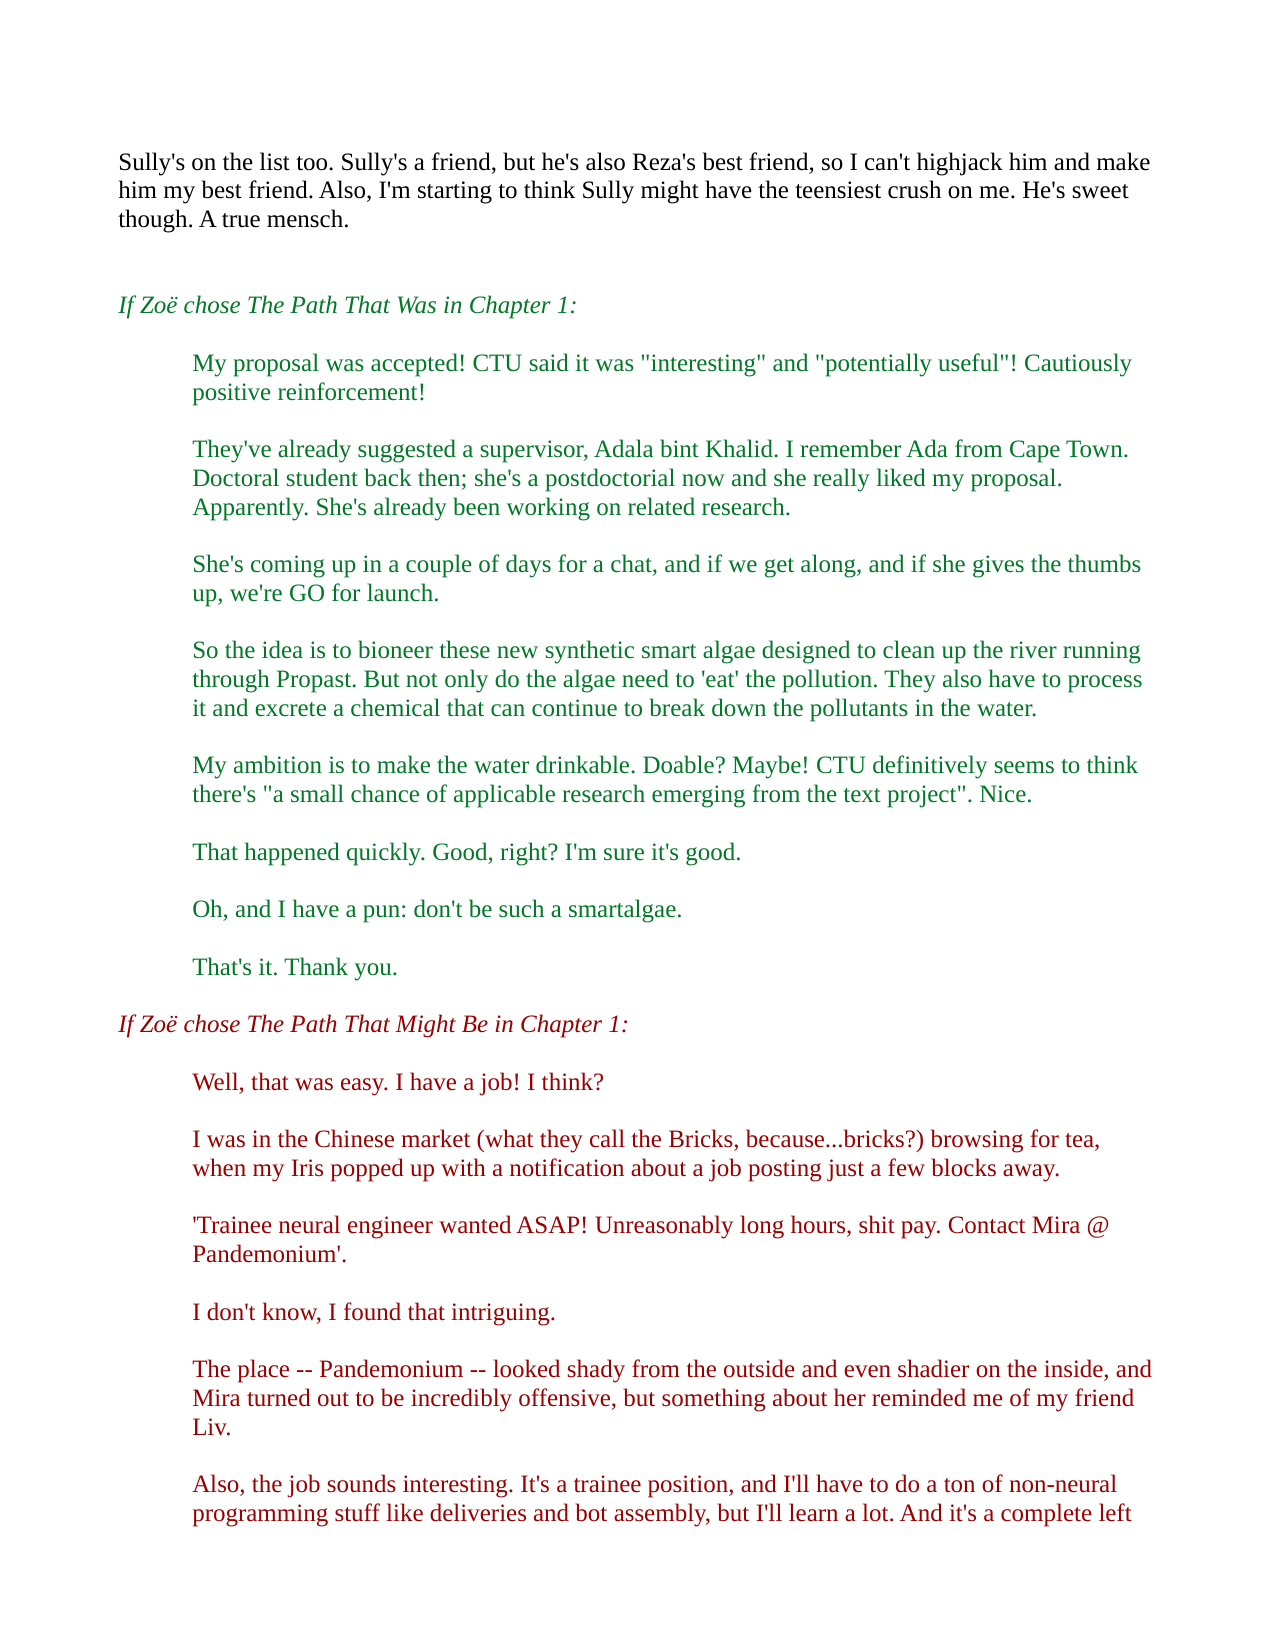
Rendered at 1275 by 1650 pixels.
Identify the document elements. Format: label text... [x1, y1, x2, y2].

text So the idea is to bioneer these new synthetic smart algae designed to clean up the river running through Propast. But not only do the algae need to 'eat' the pollution. They also have to process it and excrete a chemical that can continue to break down the pollutants in the water. [118, 636, 1157, 722]
text My ambition is to make the water drinkable. Doable? Maybe! CTU definitively seems to think there's "a small chance of applicable research emerging from the text project". Nice. [118, 751, 1157, 808]
text My proposal was accepted! CTU said it was "interesting" and "potentially useful"! Cautiously positive reinforcement! [118, 348, 1157, 406]
text If Zoë chose The Path That Might Be in Chapter 1: [118, 1009, 1157, 1038]
text Well, that was easy. I have a job! I think? [118, 1067, 1157, 1096]
text Also, the job sounds interesting. It's a trainee position, and I'll have to do a ton of non-neural programming stuff like deliveries and bot assembly, but I'll learn a lot. And it's a complete left [118, 1469, 1157, 1527]
text She's coming up in a couple of days for a chat, and if we get along, and if she gives the thumbs up, we're GO for launch. [118, 549, 1157, 607]
text Sully's on the list too. Sully's a friend, but he's also Reza's best friend, so I can't highjack him and make him my best friend. Also, I'm starting to think Sully might have the teensiest crush on me. He's sweet though. A true mensch. [118, 147, 1157, 233]
text 'Trainee neural engineer wanted ASAP! Unreasonably long hours, shit pay. Contact Mira @ Pandemonium'. [118, 1211, 1157, 1268]
text The place -- Pandemonium -- looked shady from the outside and even shadier on the inside, and Mira turned out to be incredibly offensive, but something about her reminded me of my friend Liv. [118, 1354, 1157, 1441]
text I don't know, I found that intriguing. [118, 1297, 1157, 1326]
text Oh, and I have a pun: don't be such a smartalgae. [118, 894, 1157, 923]
text They've already suggested a supervisor, Adala bint Khalid. I remember Ada from Cape Town. Doctoral student back then; she's a postdoctorial now and she really liked my proposal. Apparently. She's already been working on related research. [118, 434, 1157, 521]
text That's it. Thank you. [118, 952, 1157, 981]
text If Zoë chose The Path That Was in Chapter 1: [118, 291, 1157, 319]
text That happened quickly. Good, right? I'm sure it's good. [118, 837, 1157, 866]
text I was in the Chinese market (what they call the Bricks, because...bricks?) browsing for tea, when my Iris popped up with a notification about a job posting just a few blocks away. [118, 1124, 1157, 1182]
